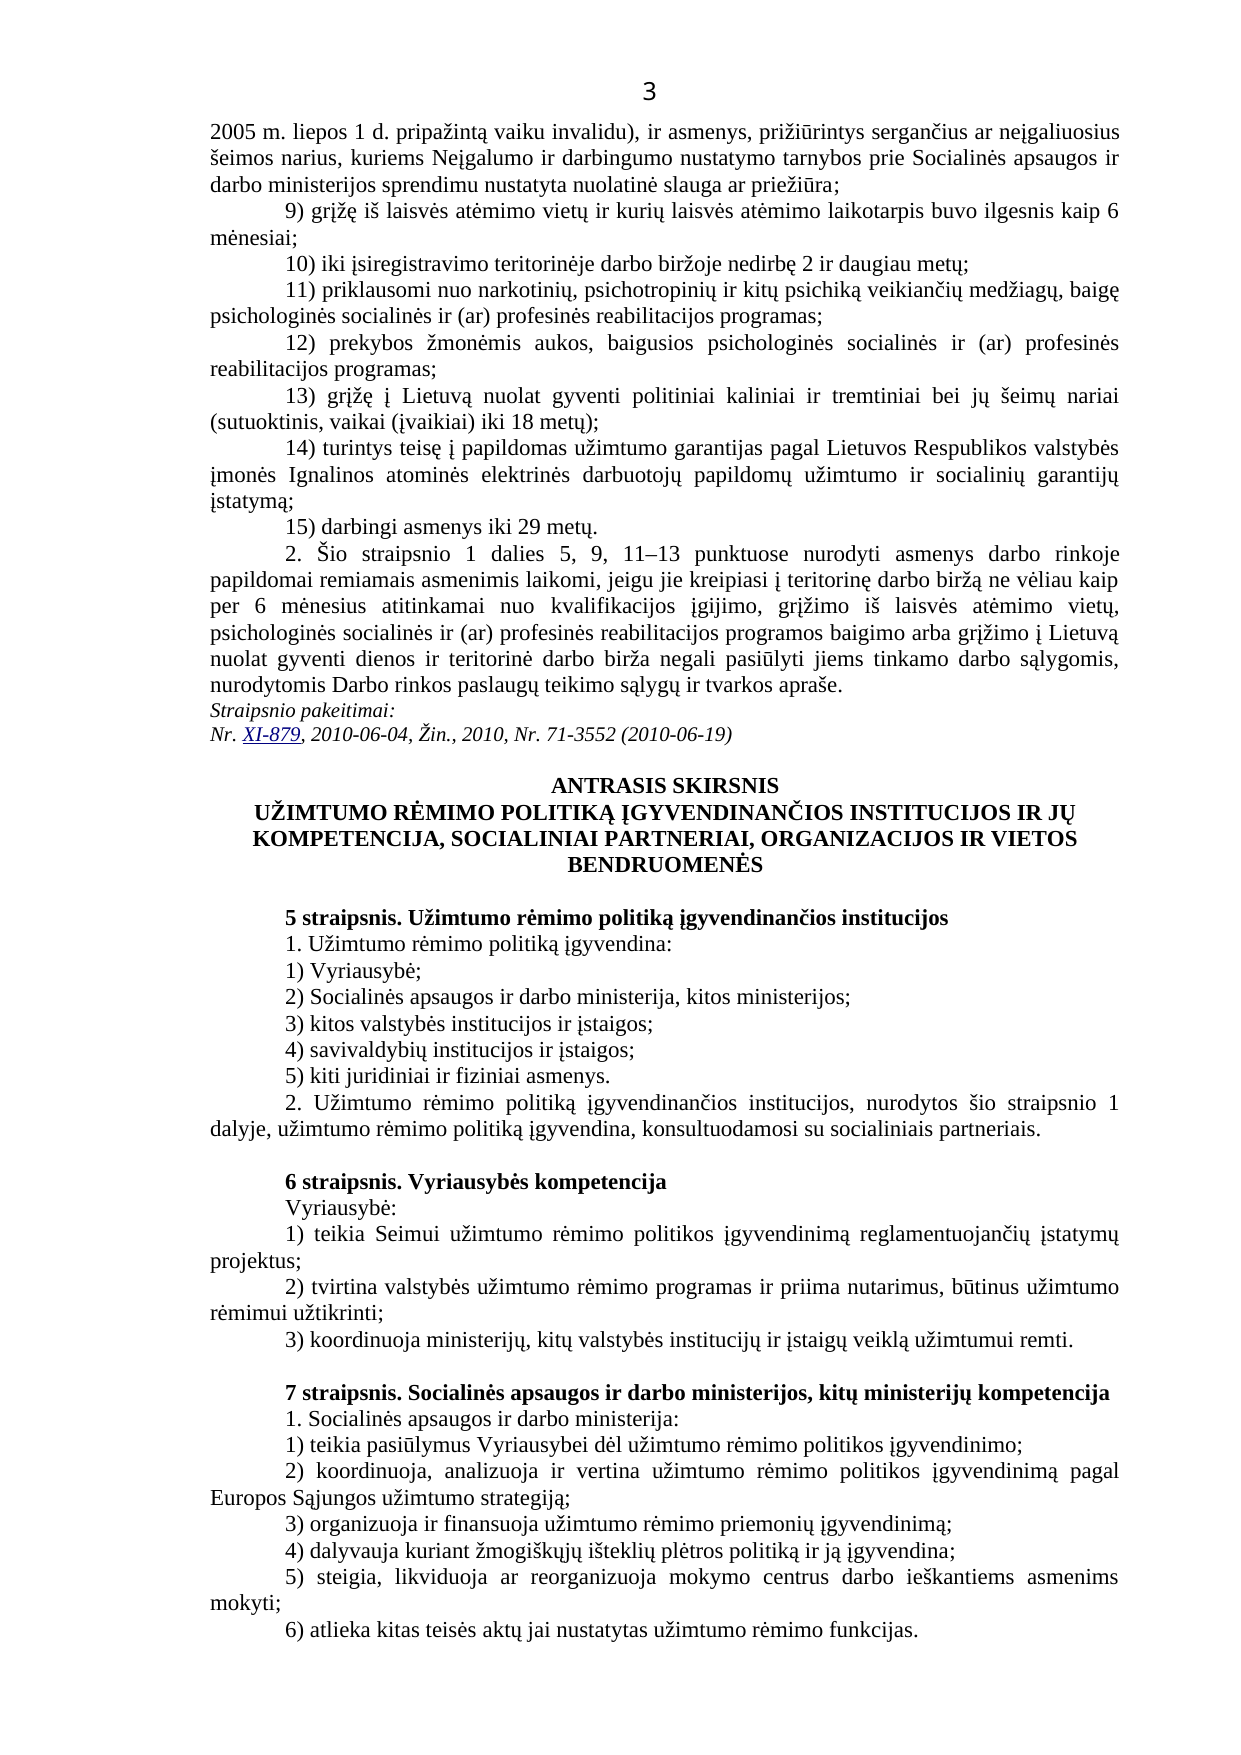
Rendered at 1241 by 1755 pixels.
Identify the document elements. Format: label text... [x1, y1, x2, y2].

text 9) grįžę iš laisvės atėmimo vietų ir kurių laisvės atėmimo laikotarpis buvo ilgesnis kaip 6 mėnesiai; [210, 197, 1120, 250]
text 5) steigia, likviduoja ar reorganizuoja mokymo centrus darbo ieškantiems asmenims mokyti; [210, 1563, 1120, 1616]
text 4) savivaldybių institucijos ir įstaigos; [210, 1036, 1120, 1062]
text 12) prekybos žmonėmis aukos, baigusios psichologinės socialinės ir (ar) profesinės reabilitacijos programas; [210, 329, 1120, 382]
text 14) turintys teisę į papildomas užimtumo garantijas pagal Lietuvos Respublikos valstybės įmonės Ignalinos atominės elektrinės darbuotojų papildomų užimtumo ir socialinių garantijų įstatymą; [210, 434, 1120, 513]
text 3) organizuoja ir finansuoja užimtumo rėmimo priemonių įgyvendinimą; [210, 1510, 1120, 1537]
text Nr. XI-879, 2010-06-04, Žin., 2010, Nr. 71-3552 (2010-06-19) [210, 722, 1120, 746]
text 5 straipsnis. Užimtumo rėmimo politiką įgyvendinančios institucijos [210, 904, 1120, 931]
subtitle 1) Vyriausybė; [210, 957, 1120, 983]
subtitle 2) Socialinės apsaugos ir darbo ministerija, kitos ministerijos; [210, 983, 1120, 1009]
subtitle 3) kitos valstybės institucijos ir įstaigos; [210, 1009, 1120, 1036]
text 4) dalyvauja kuriant žmogiškųjų išteklių plėtros politiką ir ją įgyvendina; [210, 1537, 1120, 1563]
text 10) iki įsiregistravimo teritorinėje darbo biržoje nedirbę 2 ir daugiau metų; [210, 250, 1120, 276]
text 13) grįžę į Lietuvą nuolat gyventi politiniai kaliniai ir tremtiniai bei jų šeimų nariai (sutuoktinis, vaikai (įvaikiai) iki 18 metų); [210, 382, 1120, 434]
text 6 straipsnis. Vyriausybės kompetencija [210, 1168, 1120, 1194]
text 1. Socialinės apsaugos ir darbo ministerija: [210, 1405, 1120, 1431]
text 2005 m. liepos 1 d. pripažintą vaiku invalidu), ir asmenys, prižiūrintys sergančius ar neįgaliuosius šeimos narius, kuriems Neįgalumo ir darbingumo nustatymo tarnybos prie Socialinės apsaugos ir darbo ministerijos sprendimu nustatyta nuolatinė slauga ar priežiūra; [210, 118, 1120, 197]
text 3) koordinuoja ministerijų, kitų valstybės institucijų ir įstaigų veiklą užimtumui remti. [210, 1326, 1120, 1352]
text Vyriausybė: [210, 1194, 1120, 1220]
text 2. Užimtumo rėmimo politiką įgyvendinančios institucijos, nurodytos šio straipsnio 1 dalyje, užimtumo rėmimo politiką įgyvendina, konsultuodamosi su socialiniais partneriais. [210, 1089, 1120, 1141]
text 6) atlieka kitas teisės aktų jai nustatytas užimtumo rėmimo funkcijas. [210, 1616, 1120, 1642]
text 2. Šio straipsnio 1 dalies 5, 9, 11–13 punktuose nurodyti asmenys darbo rinkoje papildomai remiamais asmenimis laikomi, jeigu jie kreipiasi į teritorinę darbo biržą ne vėliau kaip per 6 mėnesius atitinkamai nuo kvalifikacijos įgijimo, grįžimo iš laisvės atėmimo vietų, psichologinės socialinės ir (ar) profesinės reabilitacijos programos baigimo arba grįžimo į Lietuvą nuolat gyventi dienos ir teritorinė darbo birža negali pasiūlyti jiems tinkamo darbo sąlygomis, nurodytomis Darbo rinkos paslaugų teikimo sąlygų ir tvarkos apraše. [210, 540, 1120, 698]
text 2) koordinuoja, analizuoja ir vertina užimtumo rėmimo politikos įgyvendinimą pagal Europos Sąjungos užimtumo strategiją; [210, 1458, 1120, 1510]
text UŽIMTUMO RĖMIMO POLITIKĄ ĮGYVENDINANČIOS INSTITUCIJOS IR JŲ KOMPETENCIJA, SOCIALINIAI PARTNERIAI, ORGANIZACIJOS IR VIETOS BENDRUOMENĖS [210, 799, 1120, 878]
text 7 straipsnis. Socialinės apsaugos ir darbo ministerijos, kitų ministerijų kompetencija [285, 1378, 1120, 1405]
text 11) priklausomi nuo narkotinių, psichotropinių ir kitų psichiką veikiančių medžiagų, baigę psichologinės socialinės ir (ar) profesinės reabilitacijos programas; [210, 276, 1120, 329]
subtitle ANTRASIS SKIRSNIS [210, 772, 1120, 799]
text 2) tvirtina valstybės užimtumo rėmimo programas ir priima nutarimus, būtinus užimtumo rėmimui užtikrinti; [210, 1273, 1120, 1326]
text 15) darbingi asmenys iki 29 metų. [210, 513, 1120, 540]
text Straipsnio pakeitimai: [210, 698, 1120, 722]
text 1) teikia Seimui užimtumo rėmimo politikos įgyvendinimą reglamentuojančių įstatymų projektus; [210, 1220, 1120, 1273]
text 5) kiti juridiniai ir fiziniai asmenys. [210, 1062, 1120, 1089]
subtitle 1. Užimtumo rėmimo politiką įgyvendina: [210, 931, 1120, 957]
text 1) teikia pasiūlymus Vyriausybei dėl užimtumo rėmimo politikos įgyvendinimo; [210, 1431, 1120, 1458]
